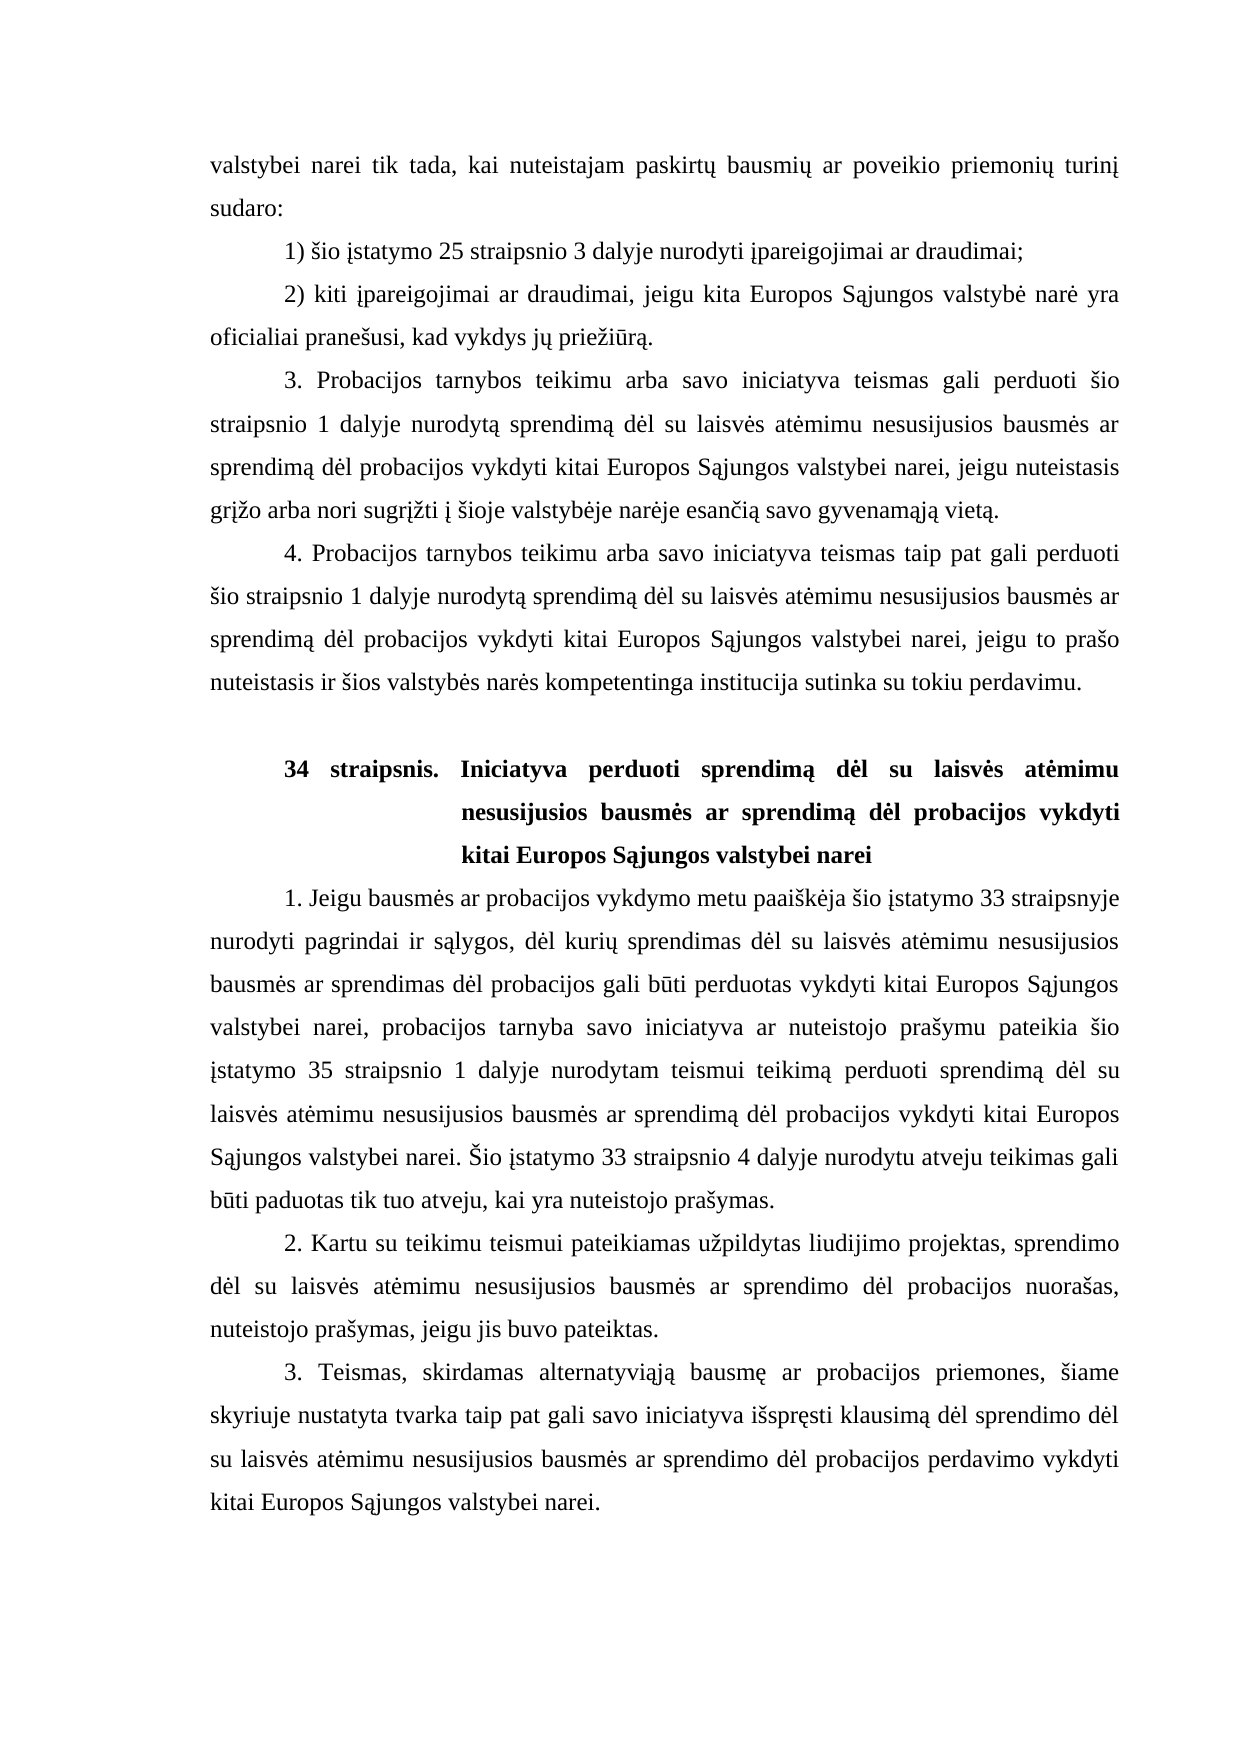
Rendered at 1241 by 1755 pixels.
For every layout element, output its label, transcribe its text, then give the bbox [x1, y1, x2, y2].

text valstybei narei tik tada, kai nuteistajam paskirtų bausmių ar poveikio priemonių turinį sudaro: [210, 150, 1120, 222]
text 4. Probacijos tarnybos teikimu arba savo iniciatyva teismas taip pat gali perduoti šio straipsnio 1 dalyje nurodytą sprendimą dėl su laisvės atėmimu nesusijusios bausmės ar sprendimą dėl probacijos vykdyti kitai Europos Sąjungos valstybei narei, jeigu to prašo nuteistasis ir šios valstybės narės kompetentinga institucija sutinka su tokiu perdavimu. [210, 538, 1120, 696]
text 3. Probacijos tarnybos teikimu arba savo iniciatyva teismas gali perduoti šio straipsnio 1 dalyje nurodytą sprendimą dėl su laisvės atėmimu nesusijusios bausmės ar sprendimą dėl probacijos vykdyti kitai Europos Sąjungos valstybei narei, jeigu nuteistasis grįžo arba nori sugrįžti į šioje valstybėje narėje esančią savo gyvenamąją vietą. [210, 366, 1120, 524]
text 34 straipsnis. Iniciatyva perduoti sprendimą dėl su laisvės atėmimu nesusijusios bausmės ar sprendimą dėl probacijos vykdyti kitai Europos Sąjungos valstybei narei [284, 754, 1120, 869]
text 2. Kartu su teikimu teismui pateikiamas užpildytas liudijimo projektas, sprendimo dėl su laisvės atėmimu nesusijusios bausmės ar sprendimo dėl probacijos nuorašas, nuteistojo prašymas, jeigu jis buvo pateiktas. [210, 1228, 1120, 1343]
text 2) kiti įpareigojimai ar draudimai, jeigu kita Europos Sąjungos valstybė narė yra oficialiai pranešusi, kad vykdys jų priežiūrą. [210, 279, 1120, 351]
text 1) šio įstatymo 25 straipsnio 3 dalyje nurodyti įpareigojimai ar draudimai; [210, 236, 1120, 265]
text 3. Teismas, skirdamas alternatyviąją bausmę ar probacijos priemones, šiame skyriuje nustatyta tvarka taip pat gali savo iniciatyva išspręsti klausimą dėl sprendimo dėl su laisvės atėmimu nesusijusios bausmės ar sprendimo dėl probacijos perdavimo vykdyti kitai Europos Sąjungos valstybei narei. [210, 1357, 1120, 1516]
text 1. Jeigu bausmės ar probacijos vykdymo metu paaiškėja šio įstatymo 33 straipsnyje nurodyti pagrindai ir sąlygos, dėl kurių sprendimas dėl su laisvės atėmimu nesusijusios bausmės ar sprendimas dėl probacijos gali būti perduotas vykdyti kitai Europos Sąjungos valstybei narei, probacijos tarnyba savo iniciatyva ar nuteistojo prašymu pateikia šio įstatymo 35 straipsnio 1 dalyje nurodytam teismui teikimą perduoti sprendimą dėl su laisvės atėmimu nesusijusios bausmės ar sprendimą dėl probacijos vykdyti kitai Europos Sąjungos valstybei narei. Šio įstatymo 33 straipsnio 4 dalyje nurodytu atveju teikimas gali būti paduotas tik tuo atveju, kai yra nuteistojo prašymas. [210, 883, 1120, 1214]
